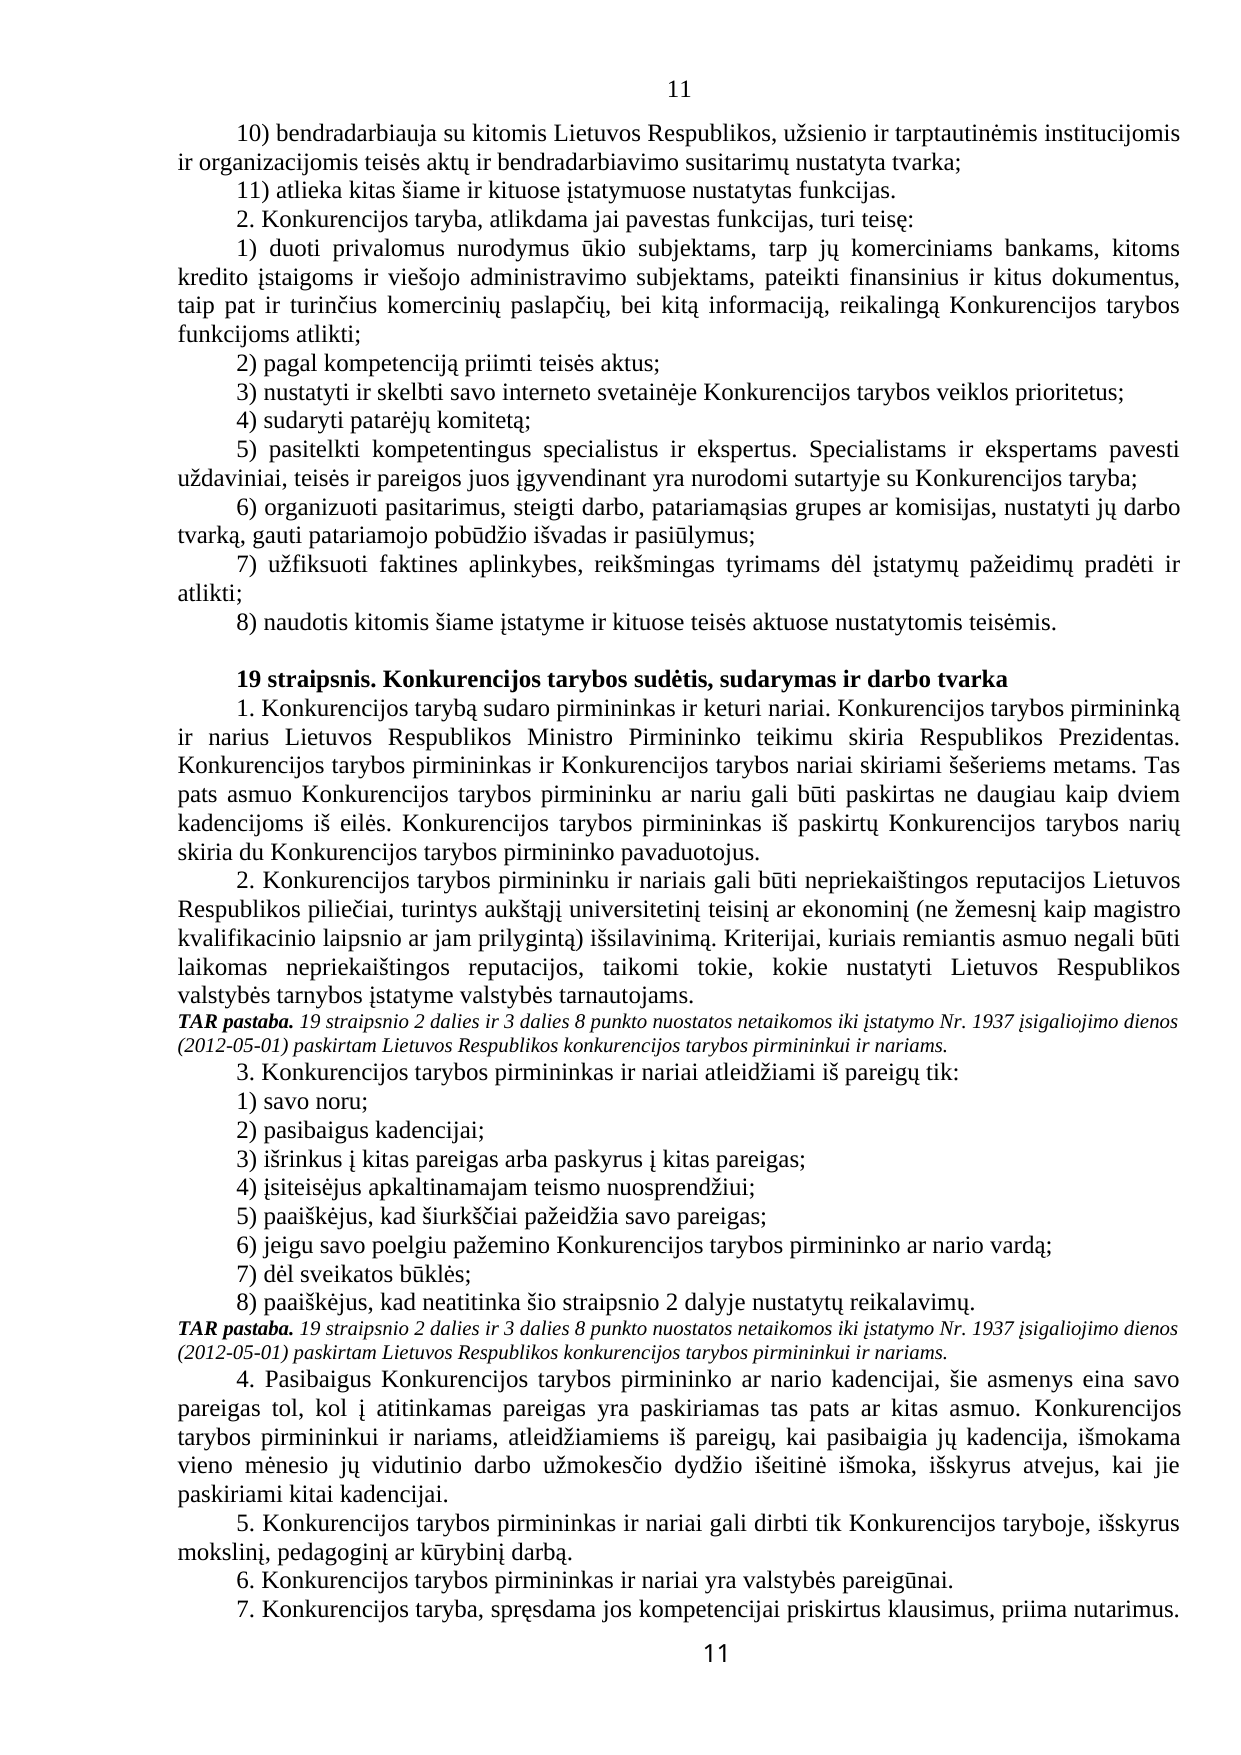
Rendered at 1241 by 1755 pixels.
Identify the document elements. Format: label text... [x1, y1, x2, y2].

text 6) organizuoti pasitarimus, steigti darbo, patariamąsias grupes ar komisijas, nustatyti jų darbo tvarką, gauti patariamojo pobūdžio išvadas ir pasiūlymus; [177, 492, 1181, 549]
text 5) pasitelkti kompetentingus specialistus ir ekspertus. Specialistams ir ekspertams pavesti uždaviniai, teisės ir pareigos juos įgyvendinant yra nurodomi sutartyje su Konkurencijos taryba; [177, 434, 1181, 492]
text 2) pagal kompetenciją priimti teisės aktus; [177, 348, 1181, 377]
text 5. Konkurencijos tarybos pirmininkas ir nariai gali dirbti tik Konkurencijos taryboje, išskyrus mokslinį, pedagoginį ar kūrybinį darbą. [177, 1508, 1181, 1566]
text TAR pastaba. 19 straipsnio 2 dalies ir 3 dalies 8 punkto nuostatos netaikomos iki įstatymo Nr. 1937 įsigaliojimo dienos (2012-05-01) paskirtam Lietuvos Respublikos konkurencijos tarybos pirmininkui ir nariams. [177, 1009, 1181, 1057]
text 4. Pasibaigus Konkurencijos tarybos pirmininko ar nario kadencijai, šie asmenys eina savo pareigas tol, kol į atitinkamas pareigas yra paskiriamas tas pats ar kitas asmuo. Konkurencijos tarybos pirmininkui ir nariams, atleidžiamiems iš pareigų, kai pasibaigia jų kadencija, išmokama vieno mėnesio jų vidutinio darbo užmokesčio dydžio išeitinė išmoka, išskyrus atvejus, kai jie paskiriami kitai kadencijai. [177, 1364, 1181, 1508]
text 1. Konkurencijos tarybą sudaro pirmininkas ir keturi nariai. Konkurencijos tarybos pirmininką ir narius Lietuvos Respublikos Ministro Pirmininko teikimu skiria Respublikos Prezidentas. Konkurencijos tarybos pirmininkas ir Konkurencijos tarybos nariai skiriami šešeriems metams. Tas pats asmuo Konkurencijos tarybos pirmininku ar nariu gali būti paskirtas ne daugiau kaip dviem kadencijoms iš eilės. Konkurencijos tarybos pirmininkas iš paskirtų Konkurencijos tarybos narių skiria du Konkurencijos tarybos pirmininko pavaduotojus. [177, 693, 1181, 866]
text 7. Konkurencijos taryba, spręsdama jos kompetencijai priskirtus klausimus, priima nutarimus. [177, 1594, 1181, 1623]
text 5) paaiškėjus, kad šiurkščiai pažeidžia savo pareigas; [177, 1201, 1181, 1230]
text 3. Konkurencijos tarybos pirmininkas ir nariai atleidžiami iš pareigų tik: [177, 1057, 1181, 1086]
text 8) paaiškėjus, kad neatitinka šio straipsnio 2 dalyje nustatytų reikalavimų. [177, 1287, 1181, 1316]
text 8) naudotis kitomis šiame įstatyme ir kituose teisės aktuose nustatytomis teisėmis. [177, 607, 1181, 636]
text 4) sudaryti patarėjų komitetą; [177, 406, 1181, 434]
text 4) įsiteisėjus apkaltinamajam teismo nuosprendžiui; [177, 1172, 1181, 1201]
text 1) savo noru; [177, 1086, 1181, 1115]
text 2. Konkurencijos taryba, atlikdama jai pavestas funkcijas, turi teisę: [177, 204, 1181, 233]
text 6) jeigu savo poelgiu pažemino Konkurencijos tarybos pirmininko ar nario vardą; [177, 1230, 1181, 1259]
text 2. Konkurencijos tarybos pirmininku ir nariais gali būti nepriekaištingos reputacijos Lietuvos Respublikos piliečiai, turintys aukštąjį universitetinį teisinį ar ekonominį (ne žemesnį kaip magistro kvalifikacinio laipsnio ar jam prilygintą) išsilavinimą. Kriterijai, kuriais remiantis asmuo negali būti laikomas nepriekaištingos reputacijos, taikomi tokie, kokie nustatyti Lietuvos Respublikos valstybės tarnybos įstatyme valstybės tarnautojams. [177, 866, 1181, 1009]
text 1) duoti privalomus nurodymus ūkio subjektams, tarp jų komerciniams bankams, kitoms kredito įstaigoms ir viešojo administravimo subjektams, pateikti finansinius ir kitus dokumentus, taip pat ir turinčius komercinių paslapčių, bei kitą informaciją, reikalingą Konkurencijos tarybos funkcijoms atlikti; [177, 233, 1181, 348]
text 6. Konkurencijos tarybos pirmininkas ir nariai yra valstybės pareigūnai. [177, 1566, 1181, 1594]
text 19 straipsnis. Konkurencijos tarybos sudėtis, sudarymas ir darbo tvarka [177, 664, 1181, 693]
text 11) atlieka kitas šiame ir kituose įstatymuose nustatytas funkcijas. [177, 176, 1181, 204]
text 7) užfiksuoti faktines aplinkybes, reikšmingas tyrimams dėl įstatymų pažeidimų pradėti ir atlikti; [177, 549, 1181, 607]
text 10) bendradarbiauja su kitomis Lietuvos Respublikos, užsienio ir tarptautinėmis institucijomis ir organizacijomis teisės aktų ir bendradarbiavimo susitarimų nustatyta tvarka; [177, 118, 1181, 176]
text TAR pastaba. 19 straipsnio 2 dalies ir 3 dalies 8 punkto nuostatos netaikomos iki įstatymo Nr. 1937 įsigaliojimo dienos (2012-05-01) paskirtam Lietuvos Respublikos konkurencijos tarybos pirmininkui ir nariams. [177, 1316, 1181, 1364]
text 3) išrinkus į kitas pareigas arba paskyrus į kitas pareigas; [177, 1144, 1181, 1172]
text 3) nustatyti ir skelbti savo interneto svetainėje Konkurencijos tarybos veiklos prioritetus; [177, 377, 1181, 406]
text 2) pasibaigus kadencijai; [177, 1115, 1181, 1144]
text 7) dėl sveikatos būklės; [177, 1259, 1181, 1287]
